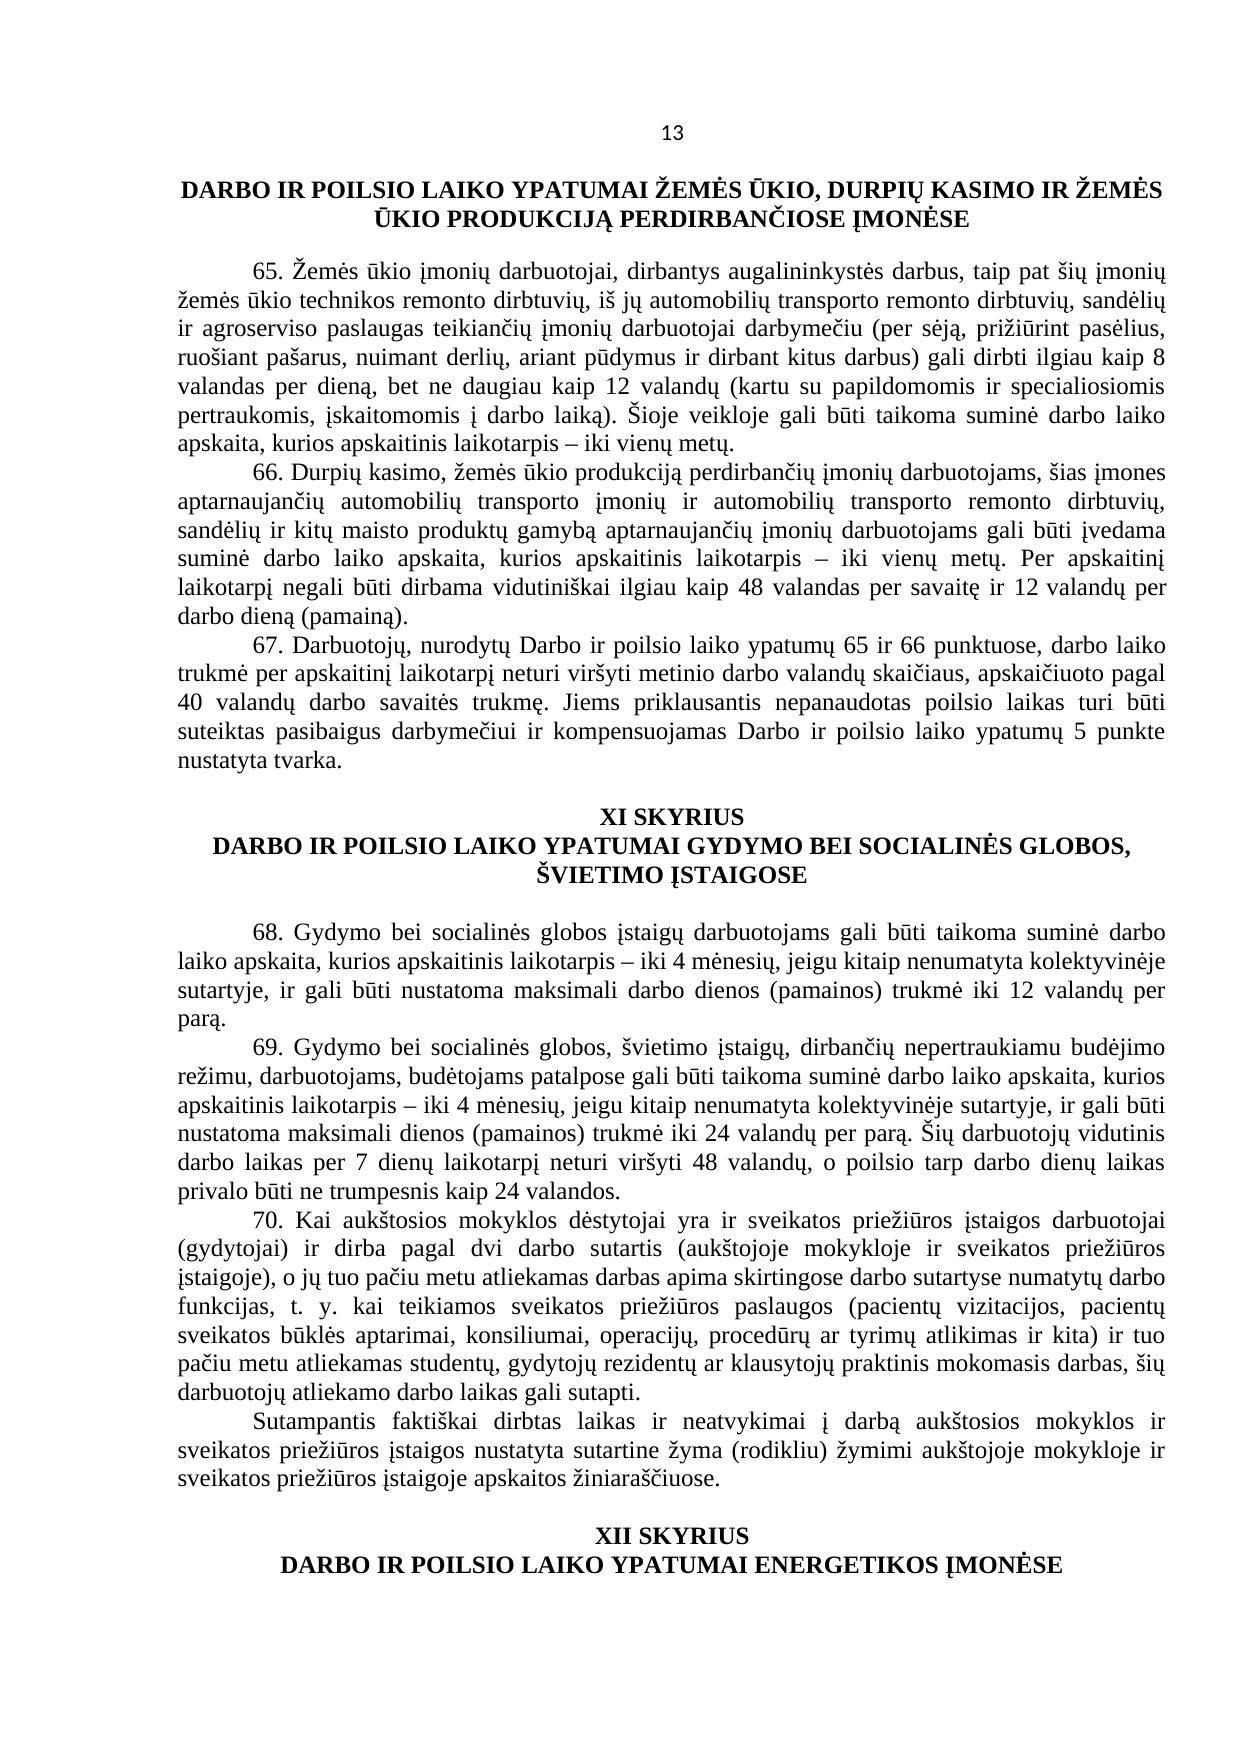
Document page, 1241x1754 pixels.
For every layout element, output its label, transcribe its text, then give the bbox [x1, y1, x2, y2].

text Sutampantis faktiškai dirbtas laikas ir neatvykimai į darbą aukštosios mokyklos ir sveikatos priežiūros įstaigos nustatyta sutartine žyma (rodikliu) žymimi aukštojoje mokykloje ir sveikatos priežiūros įstaigoje apskaitos žiniaraščiuose. [177, 1406, 1167, 1492]
text DARBO IR POILSIO LAIKO YPATUMAI ENERGETIKOS ĮMONĖSE [177, 1550, 1167, 1578]
text XII SKYRIUS [177, 1521, 1167, 1550]
text 69. Gydymo bei socialinės globos, švietimo įstaigų, dirbančių nepertraukiamu budėjimo režimu, darbuotojams, budėtojams patalpose gali būti taikoma suminė darbo laiko apskaita, kurios apskaitinis laikotarpis – iki 4 mėnesių, jeigu kitaip nenumatyta kolektyvinėje sutartyje, ir gali būti nustatoma maksimali dienos (pamainos) trukmė iki 24 valandų per parą. Šių darbuotojų vidutinis darbo laikas per 7 dienų laikotarpį neturi viršyti 48 valandų, o poilsio tarp darbo dienų laikas privalo būti ne trumpesnis kaip 24 valandos. [177, 1032, 1167, 1205]
text XI SKYRIUS [177, 802, 1167, 831]
text 68. Gydymo bei socialinės globos įstaigų darbuotojams gali būti taikoma suminė darbo laiko apskaita, kurios apskaitinis laikotarpis – iki 4 mėnesių, jeigu kitaip nenumatyta kolektyvinėje sutartyje, ir gali būti nustatoma maksimali darbo dienos (pamainos) trukmė iki 12 valandų per parą. [177, 917, 1167, 1032]
text 65. Žemės ūkio įmonių darbuotojai, dirbantys augalininkystės darbus, taip pat šių įmonių žemės ūkio technikos remonto dirbtuvių, iš jų automobilių transporto remonto dirbtuvių, sandėlių ir agroserviso paslaugas teikiančių įmonių darbuotojai darbymečiu (per sėją, prižiūrint pasėlius, ruošiant pašarus, nuimant derlių, ariant pūdymus ir dirbant kitus darbus) gali dirbti ilgiau kaip 8 valandas per dieną, bet ne daugiau kaip 12 valandų (kartu su papildomomis ir specialiosiomis pertraukomis, įskaitomomis į darbo laiką). Šioje veikloje gali būti taikoma suminė darbo laiko apskaita, kurios apskaitinis laikotarpis – iki vienų metų. [177, 256, 1167, 457]
text 67. Darbuotojų, nurodytų Darbo ir poilsio laiko ypatumų 65 ir 66 punktuose, darbo laiko trukmė per apskaitinį laikotarpį neturi viršyti metinio darbo valandų skaičiaus, apskaičiuoto pagal 40 valandų darbo savaitės trukmę. Jiems priklausantis nepanaudotas poilsio laikas turi būti suteiktas pasibaigus darbymečiui ir kompensuojamas Darbo ir poilsio laiko ypatumų 5 punkte nustatyta tvarka. [177, 630, 1167, 773]
text 66. Durpių kasimo, žemės ūkio produkciją perdirbančių įmonių darbuotojams, šias įmones aptarnaujančių automobilių transporto įmonių ir automobilių transporto remonto dirbtuvių, sandėlių ir kitų maisto produktų gamybą aptarnaujančių įmonių darbuotojams gali būti įvedama suminė darbo laiko apskaita, kurios apskaitinis laikotarpis – iki vienų metų. Per apskaitinį laikotarpį negali būti dirbama vidutiniškai ilgiau kaip 48 valandas per savaitę ir 12 valandų per darbo dieną (pamainą). [177, 457, 1167, 630]
text DARBO IR POILSIO LAIKO YPATUMAI ŽEMĖS ŪKIO, DURPIŲ KASIMO IR ŽEMĖS ŪKIO PRODUKCIJĄ PERDIRBANČIOSE ĮMONĖSE [177, 175, 1167, 232]
text 70. Kai aukštosios mokyklos dėstytojai yra ir sveikatos priežiūros įstaigos darbuotojai (gydytojai) ir dirba pagal dvi darbo sutartis (aukštojoje mokykloje ir sveikatos priežiūros įstaigoje), o jų tuo pačiu metu atliekamas darbas apima skirtingose darbo sutartyse numatytų darbo funkcijas, t. y. kai teikiamos sveikatos priežiūros paslaugos (pacientų vizitacijos, pacientų sveikatos būklės aptarimai, konsiliumai, operacijų, procedūrų ar tyrimų atlikimas ir kita) ir tuo pačiu metu atliekamas studentų, gydytojų rezidentų ar klausytojų praktinis mokomasis darbas, šių darbuotojų atliekamo darbo laikas gali sutapti. [177, 1205, 1167, 1406]
text DARBO IR POILSIO LAIKO YPATUMAI GYDYMO BEI SOCIALINĖS GLOBOS, ŠVIETIMO ĮSTAIGOSE [177, 831, 1167, 888]
